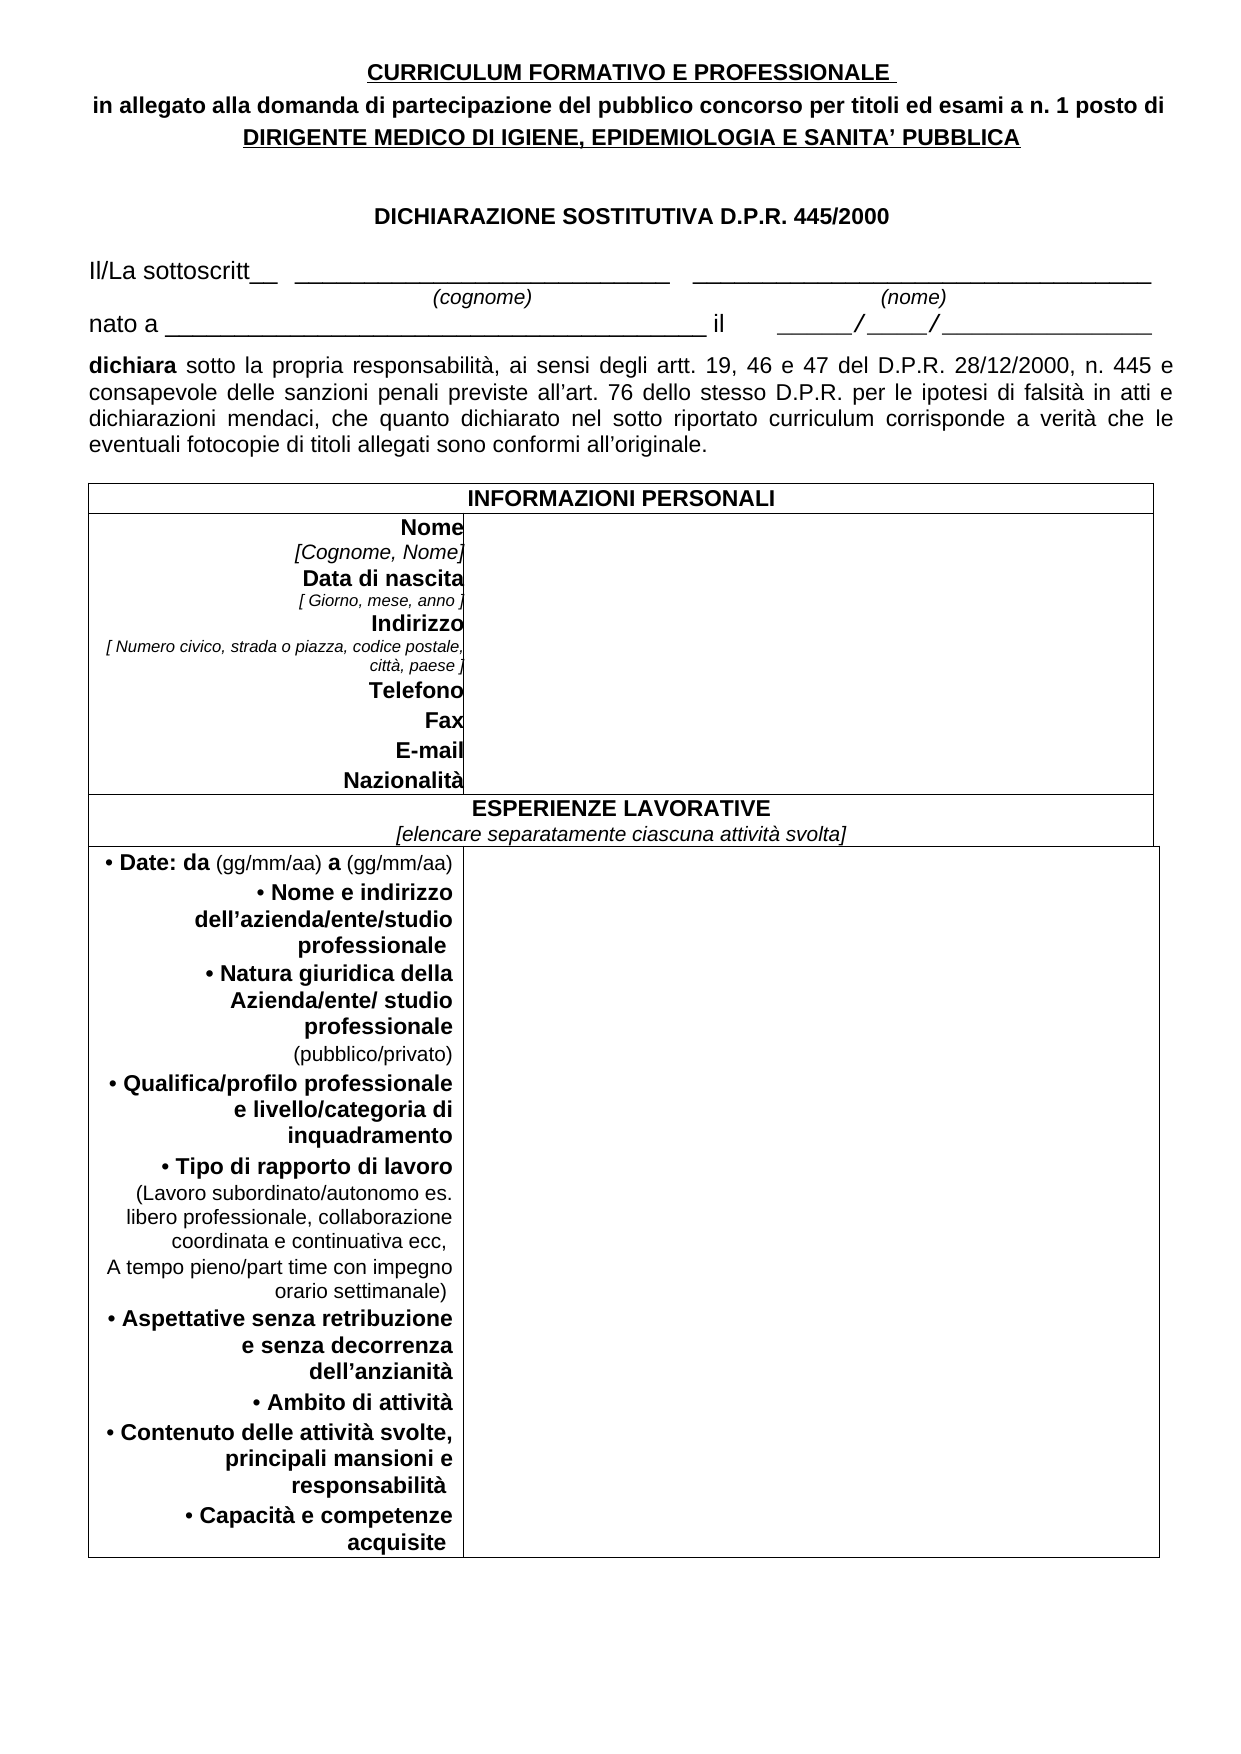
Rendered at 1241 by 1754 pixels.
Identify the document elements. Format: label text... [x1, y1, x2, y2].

table_cell • Nome e indirizzo dell’azienda/ente/studio professionale • Natura giuridica della Azienda/ente/ studio professionale (pubblico/privato) [89, 877, 463, 1067]
table_cell [1154, 675, 1159, 705]
text nato a _______________________________________ il _____/____/______________ [89, 309, 1175, 340]
table_cell [464, 1417, 1159, 1500]
table_cell [464, 1151, 1159, 1303]
table_cell [1154, 735, 1159, 764]
table_header [1154, 483, 1159, 512]
table_cell [1154, 764, 1159, 794]
table_cell • Qualifica/profilo professionale e livello/categoria di inquadramento [89, 1068, 463, 1151]
text CURRICULUM FORMATIVO E PROFESSIONALE [89, 59, 1175, 85]
table_cell • Capacità e competenze acquisite [89, 1500, 463, 1557]
table_header INFORMAZIONI PERSONALI [89, 484, 1153, 512]
text (cognome) (nome) [89, 285, 1175, 309]
text DIRIGENTE MEDICO DI IGIENE, EPIDEMIOLOGIA E SANITA’ PUBBLICA [89, 124, 1175, 151]
table_cell Nome [Cognome, Nome] [89, 514, 463, 564]
table_cell E-mail [89, 735, 463, 764]
table_cell [1154, 705, 1159, 734]
text dichiara sotto la propria responsabilità, ai sensi degli artt. 19, 46 e 47 del D.P.R. 28/12/2000, n. 445 e consapevole delle sanzioni penali previste all’art. 76 dello stesso D.P.R. per le ipotesi di falsità in atti e dichiarazioni mendaci, che quanto dichiarato nel sotto riportato curriculum corrisponde a verità che le eventuali fotocopie di titoli allegati sono conformi all’originale. [89, 352, 1175, 458]
table_cell [464, 847, 1159, 877]
text in allegato alla domanda di partecipazione del pubblico concorso per titoli ed esami a n. 1 posto di [89, 92, 1175, 118]
table_cell Telefono [89, 675, 463, 705]
text Il/La sottoscritt__ ___________________________ _________________________________ [89, 256, 1175, 285]
table_cell Nazionalità [89, 764, 463, 794]
table_cell [464, 1068, 1159, 1151]
table_cell [464, 1386, 1159, 1417]
table_cell Data di nascita [ Giorno, mese, anno ] Indirizzo [ Numero civico, strada o piazza, codice postale, città, paese ] [89, 564, 463, 675]
table_cell • Ambito di attività [89, 1386, 463, 1417]
table_cell [464, 1500, 1159, 1557]
table_cell [464, 1303, 1159, 1386]
table_cell ESPERIENZE LAVORATIVE [elencare separatamente ciascuna attività svolta] [89, 795, 1153, 846]
table_cell [1154, 794, 1159, 846]
table_cell [1154, 513, 1159, 564]
table_cell • Contenuto delle attività svolte, principali mansioni e responsabilità [89, 1417, 463, 1500]
table_cell • Tipo di rapporto di lavoro (Lavoro subordinato/autonomo es. libero professionale, collaborazione coordinata e continuativa ecc, A tempo pieno/part time con impegno orario settimanale) [89, 1151, 463, 1303]
table_cell • Aspettative senza retribuzione e senza decorrenza dell’anzianità [89, 1303, 463, 1386]
table_cell • Date: da (gg/mm/aa) a (gg/mm/aa) [89, 847, 463, 877]
table_cell [464, 514, 1153, 794]
table_cell [1154, 564, 1159, 675]
table_cell Fax [89, 705, 463, 734]
text DICHIARAZIONE SOSTITUTIVA D.P.R. 445/2000 [89, 203, 1175, 230]
table_cell [464, 877, 1159, 1067]
